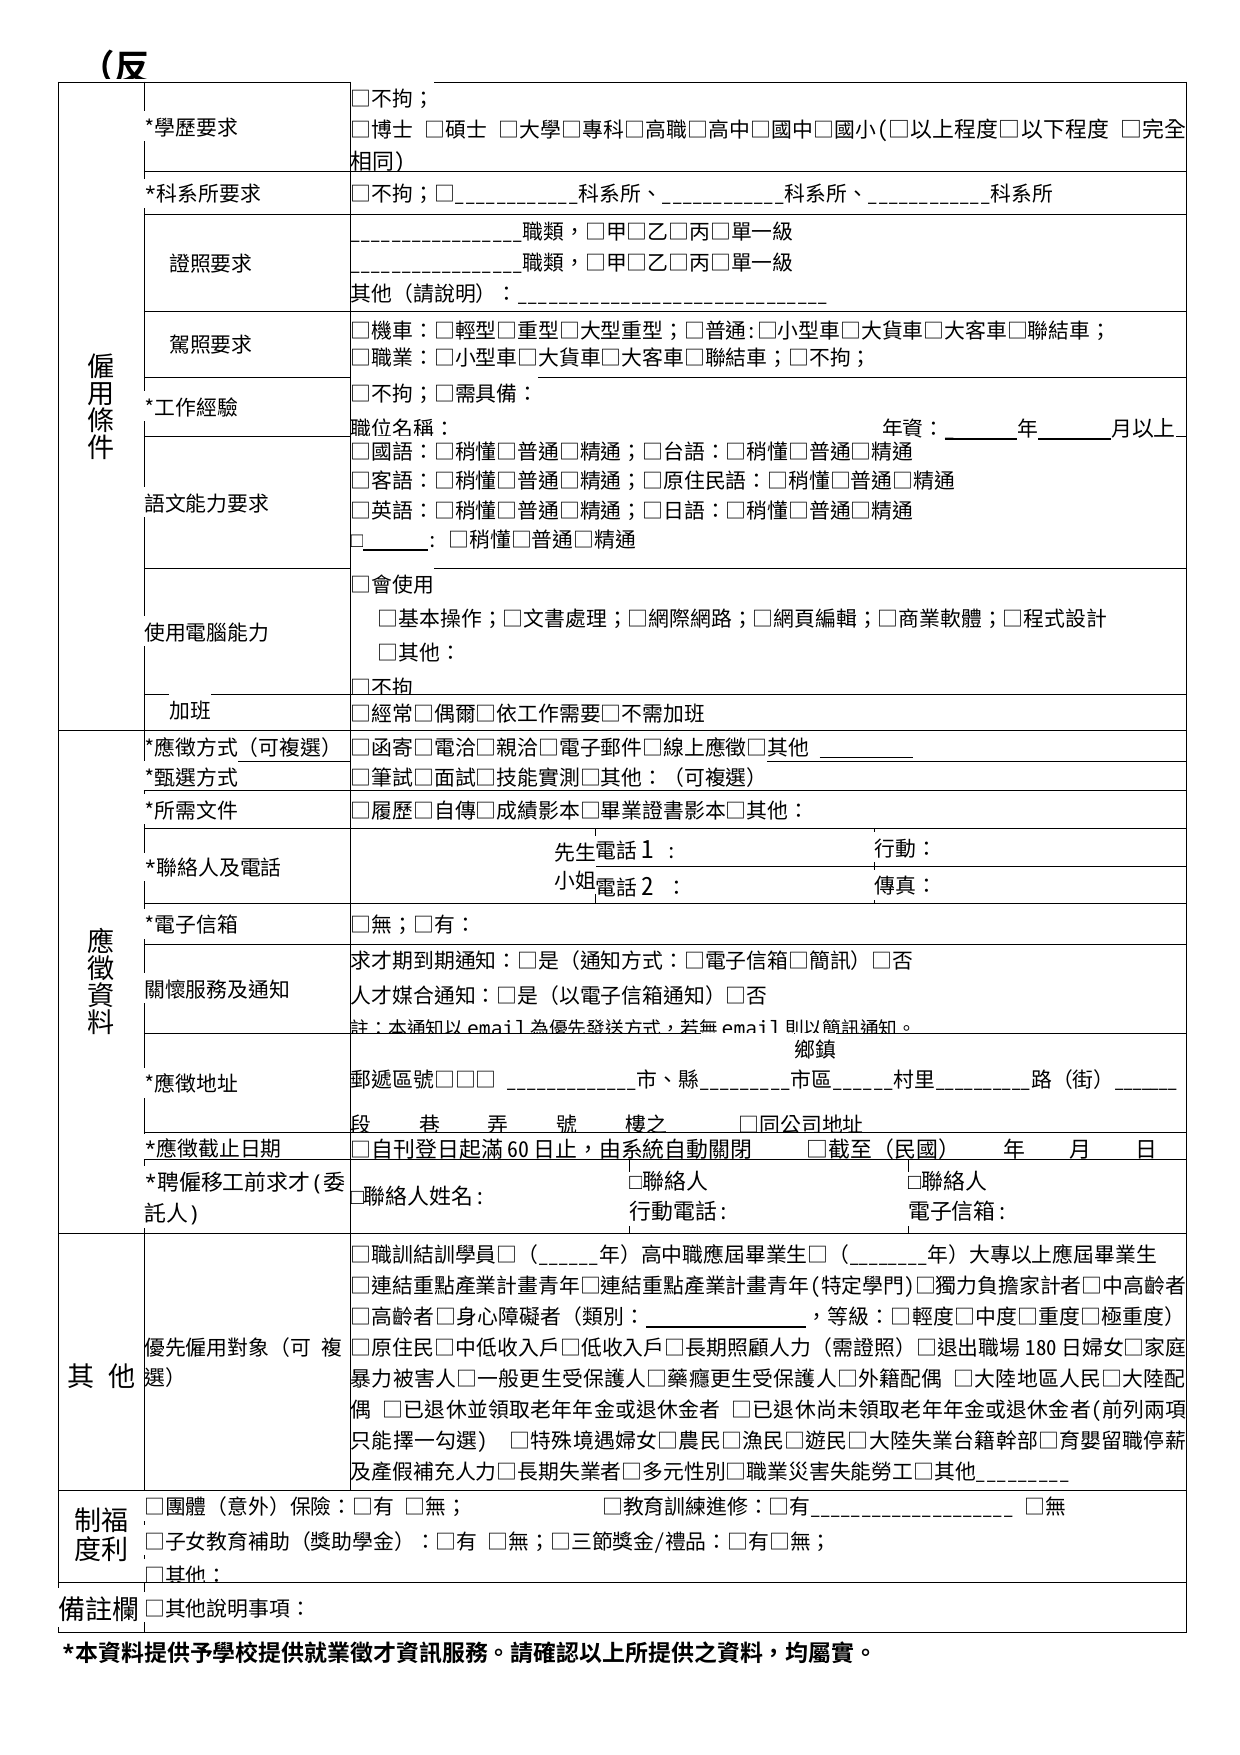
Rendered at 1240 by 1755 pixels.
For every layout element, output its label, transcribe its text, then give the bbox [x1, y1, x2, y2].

table_cell □函寄□電洽□親洽□電子郵件□線上應徵□其他 [351, 731, 1186, 761]
table_cell 使用電腦能力 [145, 569, 350, 694]
table_cell 其 他 [59, 1234, 144, 1490]
table_cell □聯絡人 行動電話: [630, 1160, 908, 1233]
table_cell 電話1 : [596, 829, 641, 834]
table_cell *應徴地址 [145, 1034, 350, 1132]
table_cell □聯絡人姓名: [351, 1160, 629, 1233]
table_cell 關懷服務及通知 [145, 945, 350, 1032]
table_header *學歷要求 [145, 83, 350, 171]
table_cell *所需文件 [145, 791, 350, 828]
table_cell 求才期到期通知：□是（通知方式：□電子信箱□簡訊）□否 人才媒合通知：□是（以電子信箱通知）□否 註：本通知以email為優先發送方式，若無email則以簡訊通知。 [351, 945, 1186, 1032]
table_cell □職訓結訓學員□（ 年）高中職應屆畢業生□（ 年）大專以上應屆畢業生 □連結重點產業計畫青年□連結重點產業計畫青年(特定學門)□獨力負擔家計者□中高齡者□高齡者□身心障礙者（類別： ，等級：□輕度□中度□重度□極重度）□原住民□中低收入戶□低收入戶□長期照顧人力（需證照）□退出職場180日婦女□家庭暴力被害人□一般更生受保護人□藥癮更生受保護人□外籍配偶 □大陸地區人民□大陸配偶 □已退休並領取老年年金或退休金者 □已退休尚未領取老年年金或退休金者(前列兩項只能擇一勾選) □特殊境遇婦女□農民□漁民□遊民□大陸失業台籍幹部□育嬰留職停薪及產假補充人力□長期失業者□多元性別□職業災害失能勞工□其他_________ [351, 1234, 1186, 1490]
table_cell □自刊登日起滿60日止，由系統自動關閉 □截至（民國） 年 月 日 [1157, 1133, 1186, 1159]
table_cell 證照要求 [145, 215, 350, 311]
table_cell 職類，□甲□乙□丙□單一級 職類，□甲□乙□丙□單一級 其他（請說明）： [351, 215, 1186, 311]
table_cell *聯絡人及電話 [145, 829, 350, 903]
table_cell □筆試□面試□技能實測□其他：（可複選） [767, 762, 1186, 790]
table_cell *應徴方式（可複選） [145, 731, 350, 761]
table_cell 電話1 : [666, 829, 874, 866]
table_header 僱用條件 [59, 83, 144, 730]
table_cell 制福 度利 [59, 1491, 144, 1582]
table_cell □會使用 □基本操作；□文書處理；□網際網路；□網頁編輯；□商業軟體；□程式設計 □其他： □不拘 [351, 569, 1186, 694]
table_cell 行動： [875, 829, 1186, 866]
table_cell □履歷□自傳□成績影本□畢業證書影本□其他： [351, 791, 1186, 828]
table_cell □國語：□稍懂□普通□精通；□台語：□稍懂□普通□精通 □客語：□稍懂□普通□精通；□原住民語：□稍懂□普通□精通 □英語：□稍懂□普通□精通；□日語：□稍懂□普通□精通 □ : □稍懂□普通□精通 [351, 437, 1186, 567]
table_cell 電話2 ： [596, 867, 641, 872]
table_cell □聯絡人 電子信箱: [909, 1160, 1186, 1233]
table_cell 語文能力要求 [145, 437, 350, 567]
table_cell □其他說明事項： [145, 1583, 1186, 1632]
table_cell 電話2 ： [666, 867, 874, 903]
table_cell 應徵資料 [59, 731, 144, 1233]
table_cell □不拘；□需具備： 職位名稱： 年資：_ 年 月以上 [351, 378, 1186, 436]
table_cell *應徴截止日期 [281, 1133, 350, 1159]
table_cell 先生 小姐 [351, 829, 595, 903]
table_header □不拘； □博士 □碩士 □大學□專科□高職□高中□國中□國小(□以上程度□以下程度 □完全相同) [351, 83, 1186, 114]
table_cell *科系所要求 [145, 172, 350, 214]
table_cell *電子信箱 [145, 904, 350, 944]
table_header □不拘； □博士 □碩士 □大學□專科□高職□高中□國中□國小(□以上程度□以下程度 □完全相同) [405, 144, 1186, 171]
table_cell □經常□偶爾□依工作需要□不需加班 [351, 695, 1186, 730]
table_cell 備註欄 [59, 1583, 144, 1632]
text *本資料提供予學校提供就業徵才資訊服務。請確認以上所提供之資料，均屬實。 [61, 1633, 1187, 1669]
table_cell □團體（意外）保險：□有 □無； □教育訓練進修：□有 □無 □子女教育補助（獎助學金）：□有 □無；□三節獎金/禮品：□有□無； □其他： [145, 1491, 1186, 1582]
table_cell 駕照要求 [145, 312, 350, 376]
table_cell □機車：□輕型□重型□大型重型；□普通:□小型車□大貨車□大客車□聯結車； □職業：□小型車□大貨車□大客車□聯結車；□不拘； [351, 312, 1186, 376]
table_cell 加班 [145, 695, 350, 730]
table_cell □無；□有： [351, 904, 1186, 944]
table_cell *甄選方式 [238, 762, 350, 790]
table_cell 優先僱用對象（可 複選） [145, 1234, 350, 1490]
table_cell □不拘；□ 科系所、 科系所、 科系所 [351, 172, 1186, 214]
table_cell *聘僱移工前求才(委託人) [145, 1160, 350, 1233]
table_cell *工作經驗 [145, 378, 350, 436]
table_cell 鄉鎮 郵遞區號□□□ 市、縣 市區 村里 路（街） 段 巷 弄 號 樓之 □同公司地址 [351, 1034, 1186, 1132]
table_cell 傳真： [875, 867, 1186, 903]
